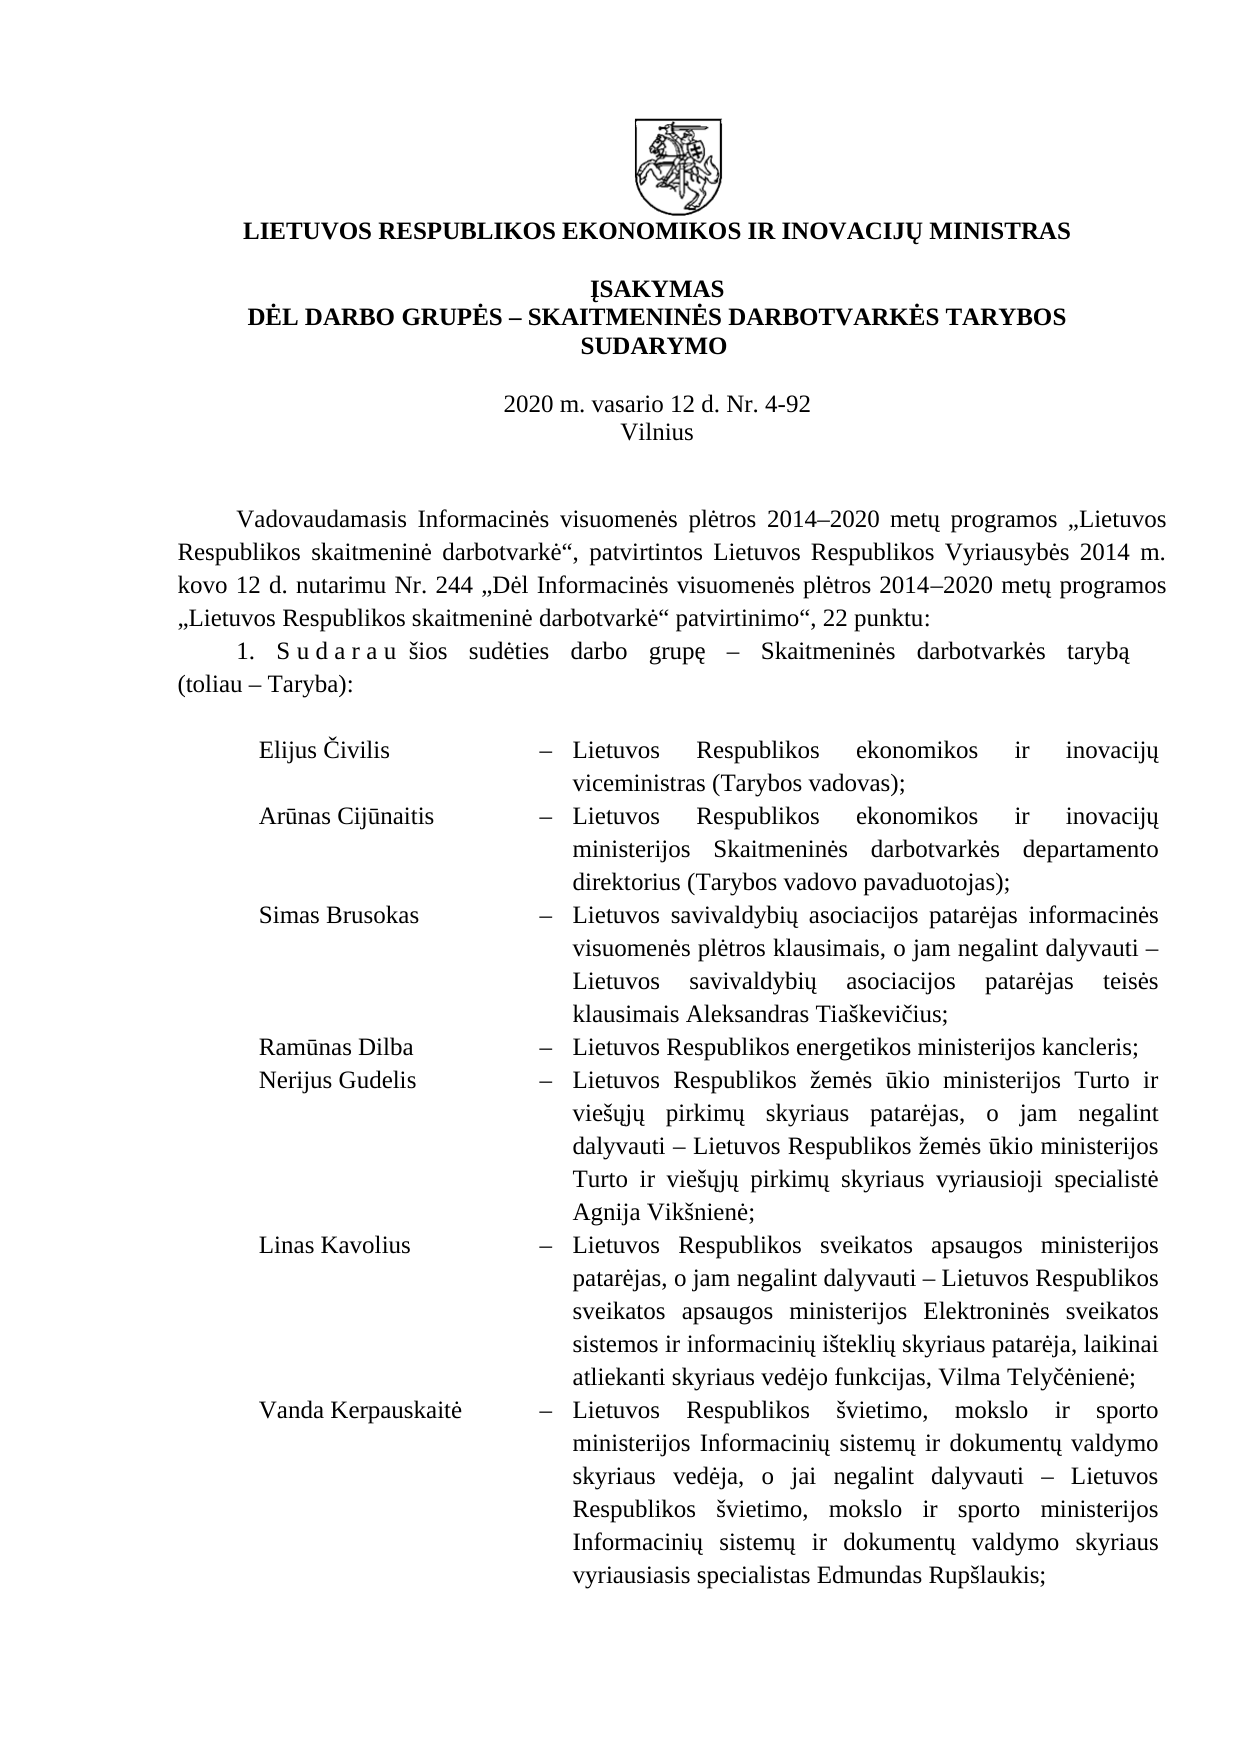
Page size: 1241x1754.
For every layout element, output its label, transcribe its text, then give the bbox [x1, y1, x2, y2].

table_cell – [528, 801, 558, 900]
table_cell Lietuvos savivaldybių asociacijos patarėjas informacinės visuomenės plėtros klausimais, o jam negalint dalyvauti – Lietuvos savivaldybių asociacijos patarėjas teisės klausimais Aleksandras Tiaškevičius; [558, 900, 1185, 1032]
table_header [248, 702, 528, 735]
table_cell – [528, 1230, 558, 1395]
table_cell Nerijus Gudelis [248, 1065, 528, 1230]
table_cell Ramūnas Dilba [248, 1032, 528, 1065]
table_cell Vanda Kerpauskaitė [248, 1395, 528, 1593]
table_cell – [528, 1065, 558, 1230]
text 1. S u d a r a u šios sudėties darbo grupę – Skaitmeninės darbotvarkės tarybą (toliau – Taryba): [177, 636, 1152, 697]
table_cell Lietuvos Respublikos sveikatos apsaugos ministerijos patarėjas, o jam negalint dalyvauti – Lietuvos Respublikos sveikatos apsaugos ministerijos Elektroninės sveikatos sistemos ir informacinių išteklių skyriaus patarėja, laikinai atliekanti skyriaus vedėjo funkcijas, Vilma Telyčėnienė; [558, 1230, 1185, 1395]
table_cell [248, 1593, 528, 1626]
text įsakymas [177, 274, 1137, 302]
table_header [558, 702, 1185, 735]
table_cell Linas Kavolius [248, 1230, 528, 1395]
table_header [528, 702, 558, 735]
table_cell Lietuvos Respublikos ekonomikos ir inovacijų viceministras (Tarybos vadovas); [558, 735, 1185, 801]
table_cell – [528, 1395, 558, 1593]
text DĖL DARBO GRUPĖS – SKAITMENINĖS DARBOTVARKĖS TARYBOS SUDARYMO [177, 302, 1137, 360]
table_cell Lietuvos Respublikos energetikos ministerijos kancleris; [558, 1032, 1185, 1065]
table_cell Lietuvos Respublikos švietimo, mokslo ir sporto ministerijos Informacinių sistemų ir dokumentų valdymo skyriaus vedėja, o jai negalint dalyvauti – Lietuvos Respublikos švietimo, mokslo ir sporto ministerijos Informacinių sistemų ir dokumentų valdymo skyriaus vyriausiasis specialistas Edmundas Rupšlaukis; [558, 1395, 1185, 1593]
table_cell Elijus Čivilis [248, 735, 528, 801]
text Vilnius [177, 417, 1137, 446]
text 2020 m. vasario 12 d. Nr. 4-92 [177, 389, 1137, 417]
table_cell Lietuvos Respublikos žemės ūkio ministerijos Turto ir viešųjų pirkimų skyriaus patarėjas, o jam negalint dalyvauti – Lietuvos Respublikos žemės ūkio ministerijos Turto ir viešųjų pirkimų skyriaus vyriausioji specialistė Agnija Vikšnienė; [558, 1065, 1185, 1230]
table_cell Simas Brusokas [248, 900, 528, 1032]
text Vadovaudamasis Informacinės visuomenės plėtros 2014–2020 metų programos „Lietuvos Respublikos skaitmeninė darbotvarkė“, patvirtintos Lietuvos Respublikos Vyriausybės 2014 m. kovo 12 d. nutarimu Nr. 244 „Dėl Informacinės visuomenės plėtros 2014–2020 metų programos „Lietuvos Respublikos skaitmeninė darbotvarkė“ patvirtinimo“, 22 punktu: [177, 504, 1167, 631]
table_cell Arūnas Cijūnaitis [248, 801, 528, 900]
table_cell – [528, 900, 558, 1032]
table_cell [528, 1593, 558, 1626]
table_cell Lietuvos Respublikos ekonomikos ir inovacijų ministerijos Skaitmeninės darbotvarkės departamento direktorius (Tarybos vadovo pavaduotojas); [558, 801, 1185, 900]
table_cell [558, 1593, 1185, 1626]
table_cell – [528, 735, 558, 801]
text LIETUVOS RESPUBLIKOS EKONOMIKOS IR INOVACIJŲ MINISTRAS [177, 216, 1137, 245]
table_cell – [528, 1032, 558, 1065]
